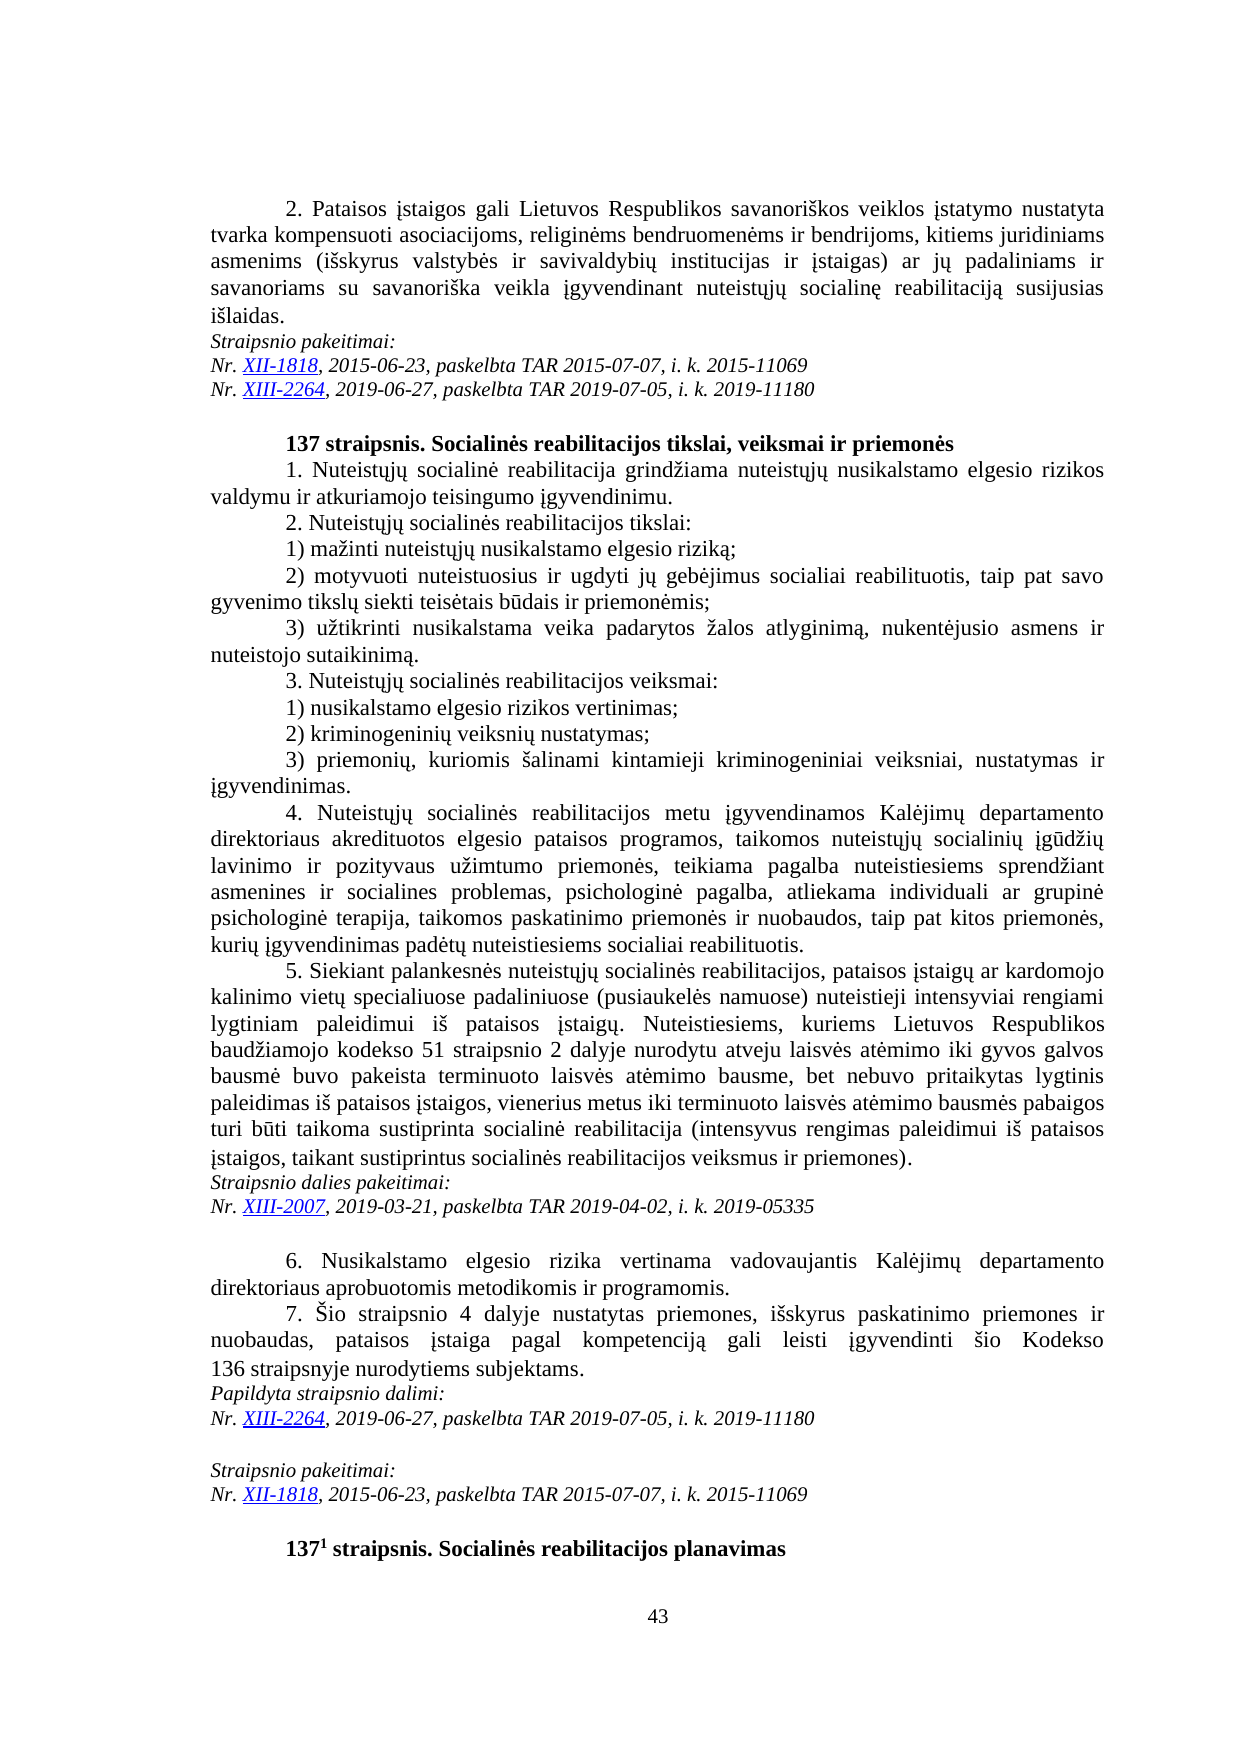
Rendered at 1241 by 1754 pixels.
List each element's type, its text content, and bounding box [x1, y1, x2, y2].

text 3. Nuteistųjų socialinės reabilitacijos veiksmai: [210, 667, 1105, 693]
text Nr. XII-1818, 2015-06-23, paskelbta TAR 2015-07-07, i. k. 2015-11069 [210, 353, 1105, 377]
text 3) užtikrinti nusikalstama veika padarytos žalos atlyginimą, nukentėjusio asmens ir nuteistojo sutaikinimą. [210, 614, 1105, 667]
text 6. Nusikalstamo elgesio rizika vertinama vadovaujantis Kalėjimų departamento direktoriaus aprobuotomis metodikomis ir programomis. [210, 1247, 1105, 1300]
text 1) nusikalstamo elgesio rizikos vertinimas; [210, 693, 1105, 720]
text 2. Pataisos įstaigos gali Lietuvos Respublikos savanoriškos veiklos įstatymo nustatyta tvarka kompensuoti asociacijoms, religinėms bendruomenėms ir bendrijoms, kitiems juridiniams asmenims (išskyrus valstybės ir savivaldybių institucijas ir įstaigas) ar jų padaliniams ir savanoriams su savanoriška veikla įgyvendinant nuteistųjų socialinę reabilitaciją susijusias išlaidas. [210, 195, 1105, 329]
text 4. Nuteistųjų socialinės reabilitacijos metu įgyvendinamos Kalėjimų departamento direktoriaus akredituotos elgesio pataisos programos, taikomos nuteistųjų socialinių įgūdžių lavinimo ir pozityvaus užimtumo priemonės, teikiama pagalba nuteistiesiems sprendžiant asmenines ir socialines problemas, psichologinė pagalba, atliekama individuali ar grupinė psichologinė terapija, taikomos paskatinimo priemonės ir nuobaudos, taip pat kitos priemonės, kurių įgyvendinimas padėtų nuteistiesiems socialiai reabilituotis. [210, 799, 1105, 957]
text 1371 straipsnis. Socialinės reabilitacijos planavimas [210, 1535, 1105, 1561]
text Straipsnio pakeitimai: [210, 1458, 1105, 1482]
text Papildyta straipsnio dalimi: [210, 1381, 1105, 1405]
text 3) priemonių, kuriomis šalinami kintamieji kriminogeniniai veiksniai, nustatymas ir įgyvendinimas. [210, 746, 1105, 799]
text 137 straipsnis. Socialinės reabilitacijos tikslai, veiksmai ir priemonės [210, 430, 1105, 456]
text Nr. XIII-2264, 2019-06-27, paskelbta TAR 2019-07-05, i. k. 2019-11180 [210, 377, 1105, 401]
text 5. Siekiant palankesnės nuteistųjų socialinės reabilitacijos, pataisos įstaigų ar kardomojo kalinimo vietų specialiuose padaliniuose (pusiaukelės namuose) nuteistieji intensyviai rengiami lygtiniam paleidimui iš pataisos įstaigų. Nuteistiesiems, kuriems Lietuvos Respublikos baudžiamojo kodekso 51 straipsnio 2 dalyje nurodytu atveju laisvės atėmimo iki gyvos galvos bausmė buvo pakeista terminuoto laisvės atėmimo bausme, bet nebuvo pritaikytas lygtinis paleidimas iš pataisos įstaigos, vienerius metus iki terminuoto laisvės atėmimo bausmės pabaigos turi būti taikoma sustiprinta socialinė reabilitacija (intensyvus rengimas paleidimui iš pataisos įstaigos, taikant sustiprintus socialinės reabilitacijos veiksmus ir priemones). [210, 957, 1105, 1170]
text 7. Šio straipsnio 4 dalyje nustatytas priemones, išskyrus paskatinimo priemones ir nuobaudas, pataisos įstaiga pagal kompetenciją gali leisti įgyvendinti šio Kodekso 136 straipsnyje nurodytiems subjektams. [210, 1300, 1105, 1381]
text Nr. XIII-2007, 2019-03-21, paskelbta TAR 2019-04-02, i. k. 2019-05335 [210, 1194, 1105, 1218]
text Nr. XIII-2264, 2019-06-27, paskelbta TAR 2019-07-05, i. k. 2019-11180 [210, 1405, 1105, 1429]
text Straipsnio dalies pakeitimai: [210, 1170, 1105, 1194]
text 2) kriminogeninių veiksnių nustatymas; [210, 720, 1105, 746]
text 1) mažinti nuteistųjų nusikalstamo elgesio riziką; [210, 535, 1105, 562]
text 1. Nuteistųjų socialinė reabilitacija grindžiama nuteistųjų nusikalstamo elgesio rizikos valdymu ir atkuriamojo teisingumo įgyvendinimu. [210, 456, 1105, 509]
text 2. Nuteistųjų socialinės reabilitacijos tikslai: [210, 509, 1105, 535]
text Nr. XII-1818, 2015-06-23, paskelbta TAR 2015-07-07, i. k. 2015-11069 [210, 1482, 1105, 1506]
text 2) motyvuoti nuteistuosius ir ugdyti jų gebėjimus socialiai reabilituotis, taip pat savo gyvenimo tikslų siekti teisėtais būdais ir priemonėmis; [210, 562, 1105, 614]
text Straipsnio pakeitimai: [210, 329, 1105, 353]
